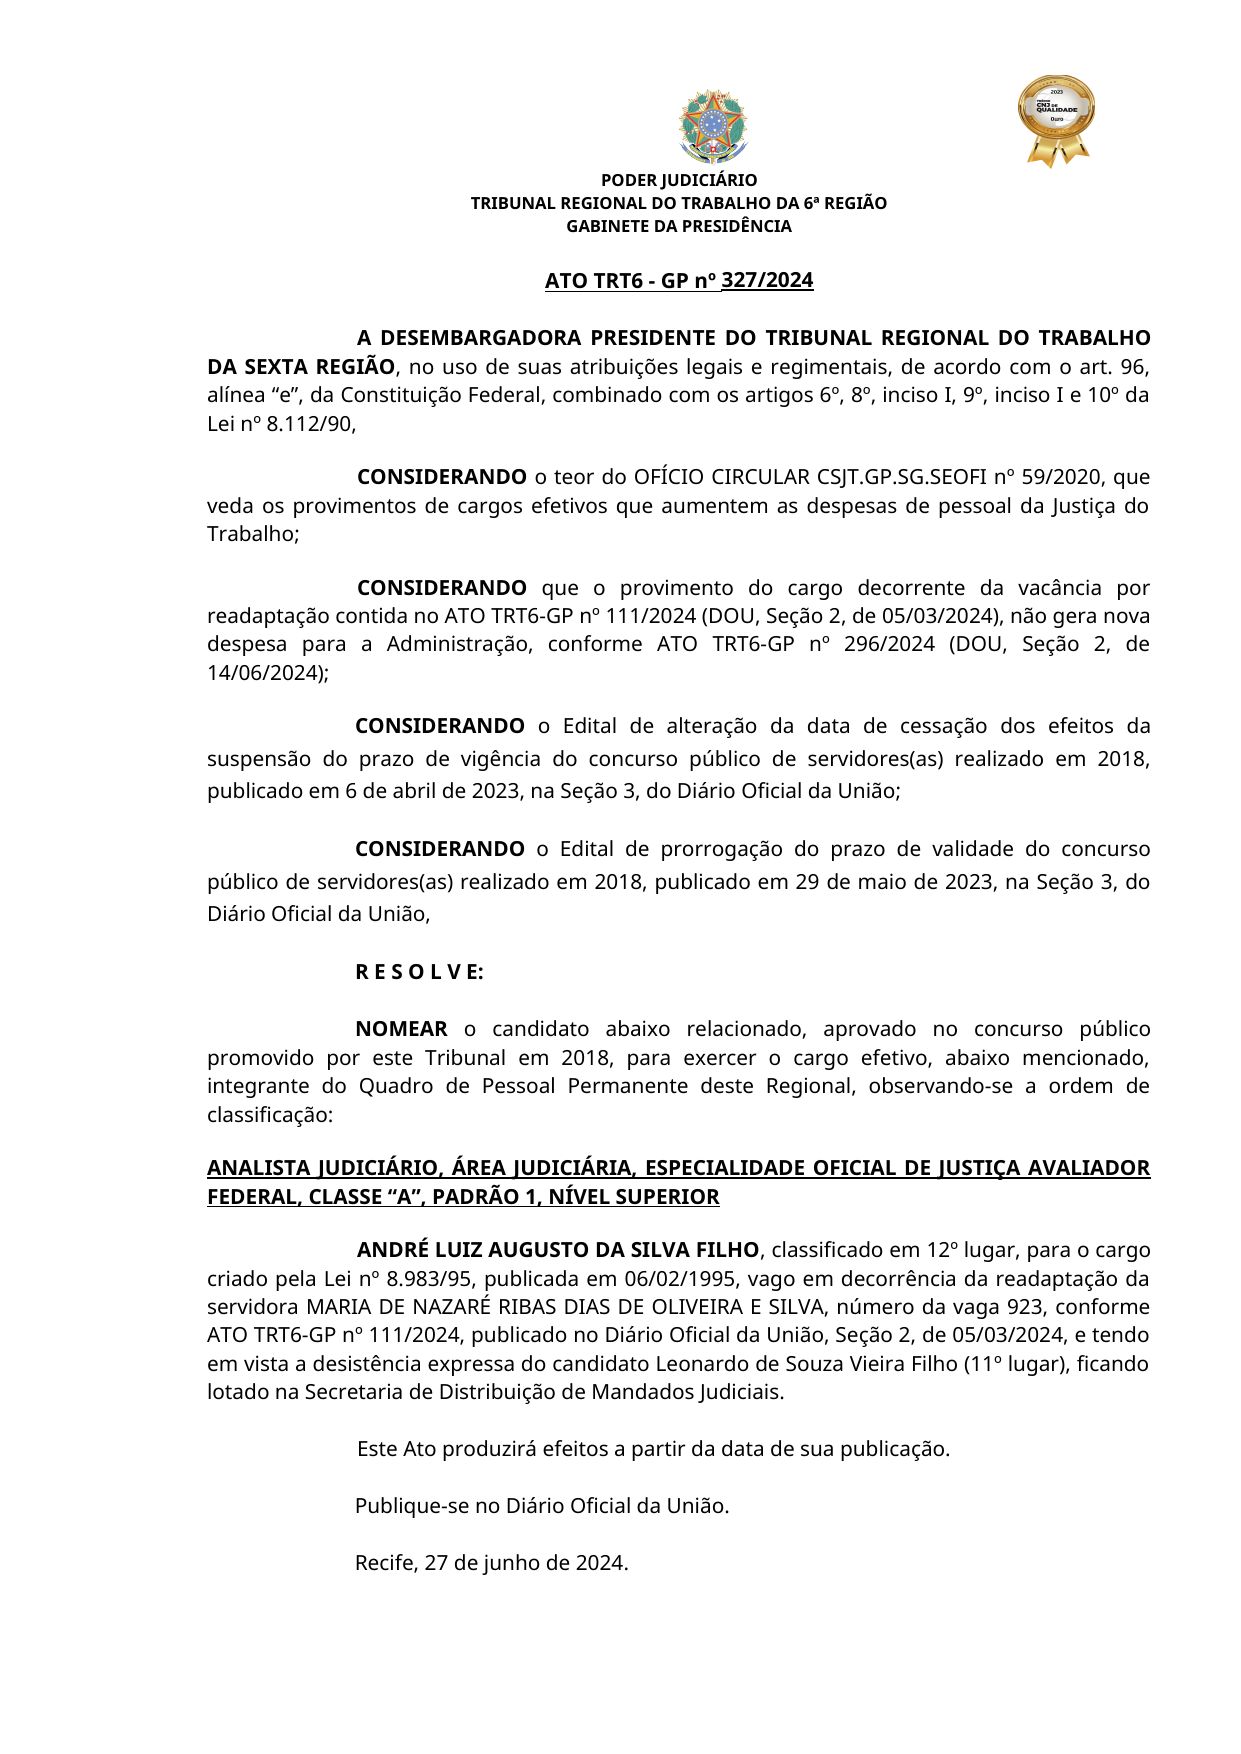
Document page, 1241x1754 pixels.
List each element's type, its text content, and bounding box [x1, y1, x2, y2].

subtitle NOMEAR o candidato abaixo relacionado, aprovado no concurso público promovido por este Tribunal em 2018, para exercer o cargo efetivo, abaixo mencionado, integrante do Quadro de Pessoal Permanente deste Regional, observando-se a ordem de classificação: [207, 1014, 1152, 1128]
subtitle CONSIDERANDO o Edital de prorrogação do prazo de validade do concurso público de servidores(as) realizado em 2018, publicado em 29 de maio de 2023, na Seção 3, do Diário Oficial da União, [207, 834, 1152, 928]
subtitle Publique-se no Diário Oficial da União. [207, 1491, 1152, 1519]
subtitle CONSIDERANDO o teor do OFÍCIO CIRCULAR CSJT.GP.SG.SEOFI nº 59/2020, que veda os provimentos de cargos efetivos que aumentem as despesas de pessoal da Justiça do Trabalho; [207, 462, 1152, 548]
picture [1018, 75, 1095, 169]
subtitle ANALISTA JUDICIÁRIO, ÁREA JUDICIÁRIA, ESPECIALIDADE OFICIAL DE JUSTIÇA AVALIADOR FEDERAL, CLASSE “A”, PADRÃO 1, NÍVEL SUPERIOR [207, 1153, 1152, 1210]
subtitle Este Ato produzirá efeitos a partir da data de sua publicação. [282, 1434, 1152, 1463]
subtitle Recife, 27 de junho de 2024. [207, 1548, 1152, 1576]
subtitle ATO TRT6 - GP nº 327/2024 [207, 265, 1152, 295]
subtitle R E S O L V E: [207, 957, 1152, 985]
subtitle CONSIDERANDO que o provimento do cargo decorrente da vacância por readaptação contida no ATO TRT6-GP nº 111/2024 (DOU, Seção 2, de 05/03/2024), não gera nova despesa para a Administração, conforme ATO TRT6-GP nº 296/2024 (DOU, Seção 2, de 14/06/2024); [207, 573, 1152, 686]
subtitle CONSIDERANDO o Edital de alteração da data de cessação dos efeitos da suspensão do prazo de vigência do concurso público de servidores(as) realizado em 2018, publicado em 6 de abril de 2023, na Seção 3, do Diário Oficial da União; [207, 711, 1152, 805]
subtitle A DESEMBARGADORA PRESIDENTE DO TRIBUNAL REGIONAL DO TRABALHO DA SEXTA REGIÃO, no uso de suas atribuições legais e regimentais, de acordo com o art. 96, alínea “e”, da Constituição Federal, combinado com os artigos 6º, 8º, inciso I, 9º, inciso I e 10º da Lei nº 8.112/90, [207, 323, 1152, 437]
picture [672, 86, 753, 169]
subtitle ANDRÉ LUIZ AUGUSTO DA SILVA FILHO, classificado em 12º lugar, para o cargo criado pela Lei nº 8.983/95, publicada em 06/02/1995, vago em decorrência da readaptação da servidora MARIA DE NAZARÉ RIBAS DIAS DE OLIVEIRA E SILVA, número da vaga 923, conforme ATO TRT6-GP nº 111/2024, publicado no Diário Oficial da União, Seção 2, de 05/03/2024, e tendo em vista a desistência expressa do candidato Leonardo de Souza Vieira Filho (11º lugar), ficando lotado na Secretaria de Distribuição de Mandados Judiciais. [207, 1235, 1152, 1406]
